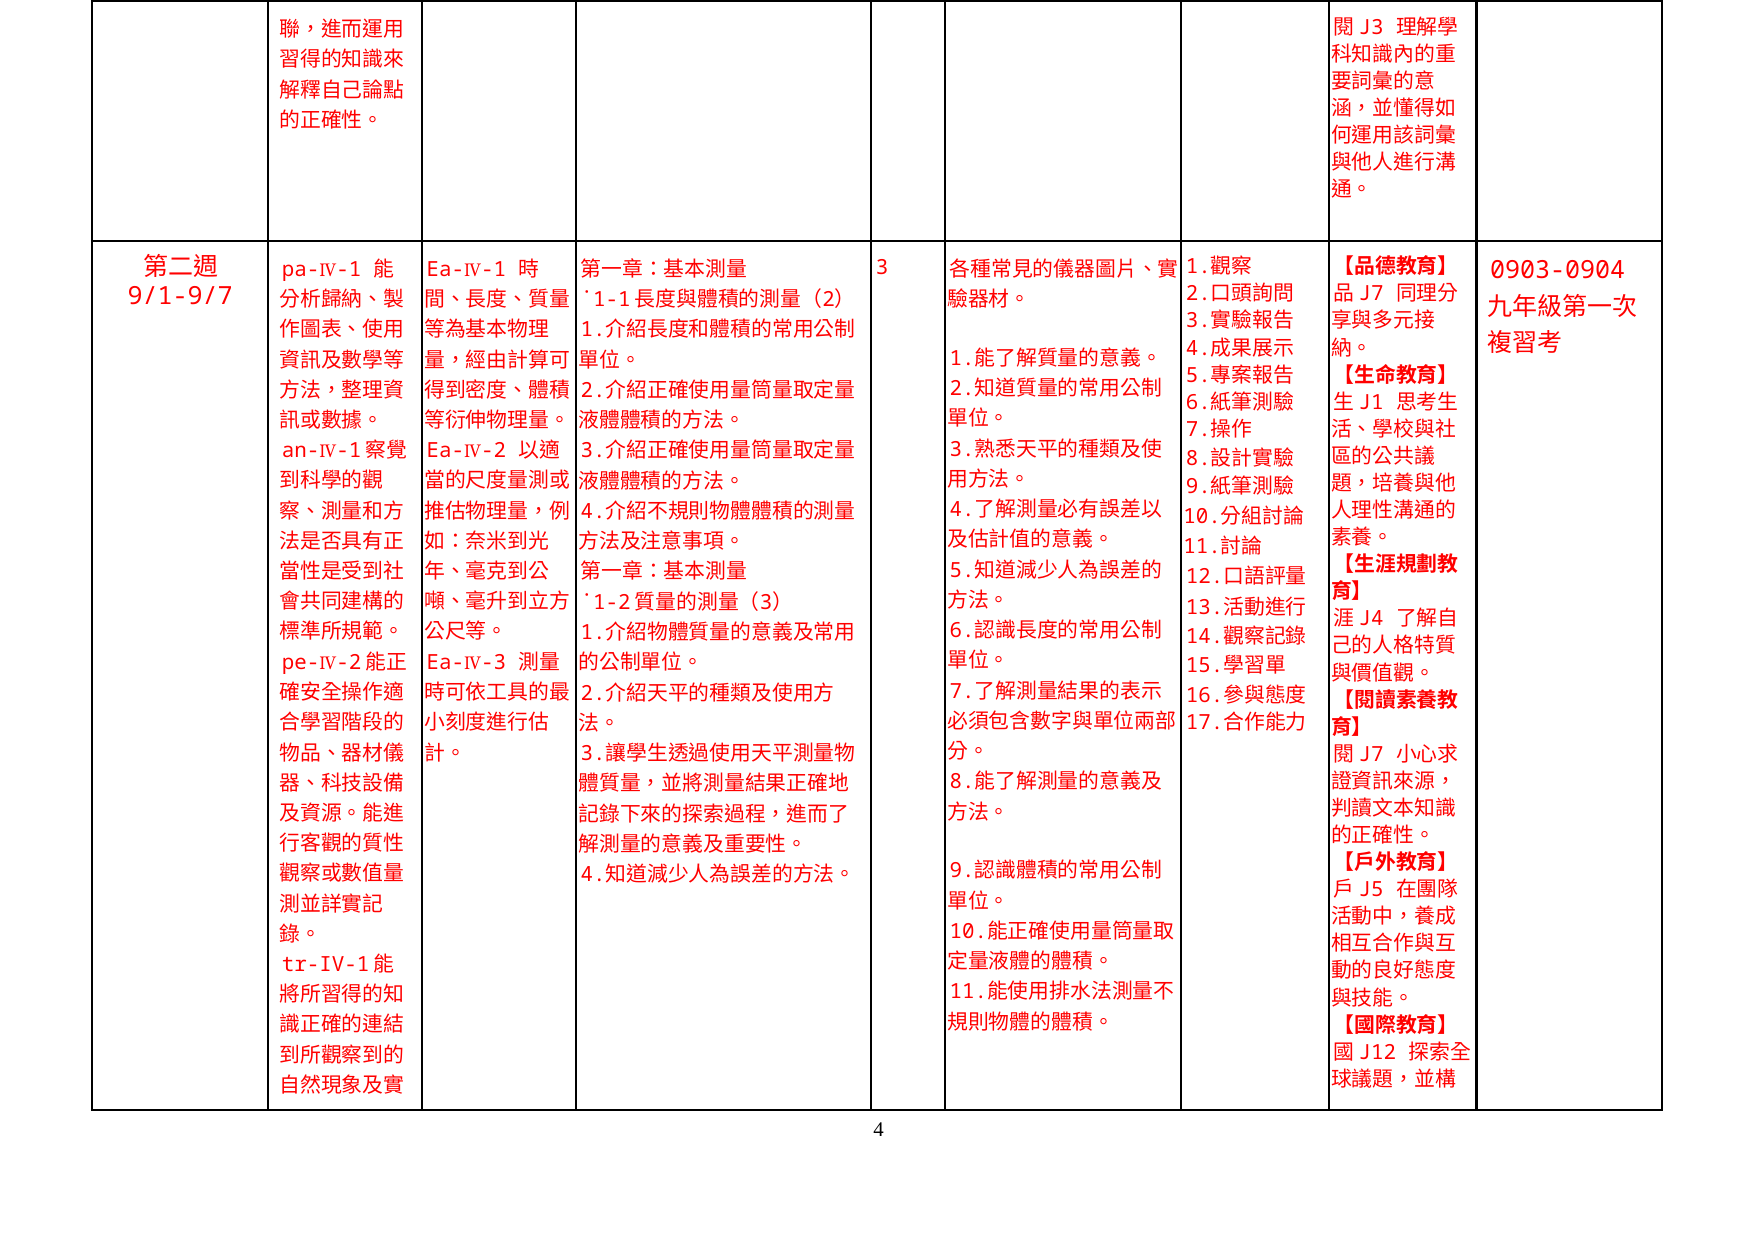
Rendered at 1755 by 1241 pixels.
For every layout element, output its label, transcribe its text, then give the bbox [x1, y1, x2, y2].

table_cell [872, 2, 944, 239]
table_cell 第一章：基本測量 ˙1-1長度與體積的測量（2） 1.介紹長度和體積的常用公制單位。 2.介紹正確使用量筒量取定量液體體積的方法。 3.介紹正確使用量筒量取定量液體體積的方法。 4.介紹不規則物體體積的測量方法及注意事項。 第一章：基本測量 ˙1-2質量的測量（3） 1.介紹物體質量的意義及常用的公制單位。 2.介紹天平的種類及使用方法。 3.讓學生透過使用天平測量物體質量，並將測量結果正確地記錄下來的探索過程，進而了解測量的意義及重要性。 4.知道減少人為誤差的方法。 [577, 242, 870, 1109]
table_cell [1182, 2, 1328, 239]
table_cell 1.觀察 2.口頭詢問 3.實驗報告 4.成果展示 5.專案報告 6.紙筆測驗 7.操作 8.設計實驗 9.紙筆測驗 10.分組討論 11.討論 12.口語評量 13.活動進行 14.觀察記錄 15.學習單 16.參與態度 17.合作能力 [1182, 242, 1328, 1109]
table_cell [577, 2, 870, 239]
table_cell [93, 2, 267, 239]
table_cell 各種常見的儀器圖片、實驗器材。 1.能了解質量的意義。 2.知道質量的常用公制單位。 3.熟悉天平的種類及使用方法。 4.了解測量必有誤差以及估計值的意義。 5.知道減少人為誤差的方法。 6.認識長度的常用公制單位。 7.了解測量結果的表示必須包含數字與單位兩部分。 8.能了解測量的意義及方法。 9.認識體積的常用公制單位。 10.能正確使用量筒量取定量液體的體積。 11.能使用排水法測量不規則物體的體積。 [946, 242, 1180, 1109]
table_cell 3 [872, 242, 944, 1109]
table_cell pa-Ⅳ-1 能分析歸納、製作圖表、使用資訊及數學等方法，整理資訊或數據。 an-Ⅳ-1察覺到科學的觀察、測量和方法是否具有正當性是受到社會共同建構的標準所規範。 pe-Ⅳ-2能正確安全操作適合學習階段的物品、器材儀器、科技設備及資源。能進行客觀的質性觀察或數值量測並詳實記錄。 tr-IV-1能將所習得的知識正確的連結到所觀察到的自然現象及實 [269, 242, 421, 1109]
table_cell [1478, 2, 1661, 239]
table_cell 閱J3 理解學科知識內的重要詞彙的意涵，並懂得如何運用該詞彙與他人進行溝通。 [1330, 2, 1475, 239]
table_cell 【品德教育】 品J7 同理分享與多元接納。 【生命教育】 生J1 思考生活、學校與社區的公共議題，培養與他人理性溝通的素養。 【生涯規劃教育】 涯J4 了解自己的人格特質與價值觀。 【閱讀素養教育】 閱J7 小心求證資訊來源，判讀文本知識的正確性。 【戶外教育】 戶J5 在團隊活動中，養成相互合作與互動的良好態度與技能。 【國際教育】 國J12 探索全球議題，並構 [1330, 242, 1475, 1109]
table_cell 聯，進而運用習得的知識來解釋自己論點的正確性。 [269, 2, 421, 239]
table_cell 0903-0904九年級第一次複習考 [1478, 242, 1661, 1109]
table_cell [946, 2, 1180, 239]
table_cell Ea-Ⅳ-1 時間、長度、質量等為基本物理量，經由計算可得到密度、體積等衍伸物理量。 Ea-Ⅳ-2 以適當的尺度量測或推估物理量，例如：奈米到光年、毫克到公噸、毫升到立方公尺等。 Ea-Ⅳ-3 測量時可依工具的最小刻度進行估計。 [423, 242, 575, 1109]
table_cell 第二週 9/1-9/7 [93, 242, 267, 1109]
table_cell [423, 2, 575, 239]
